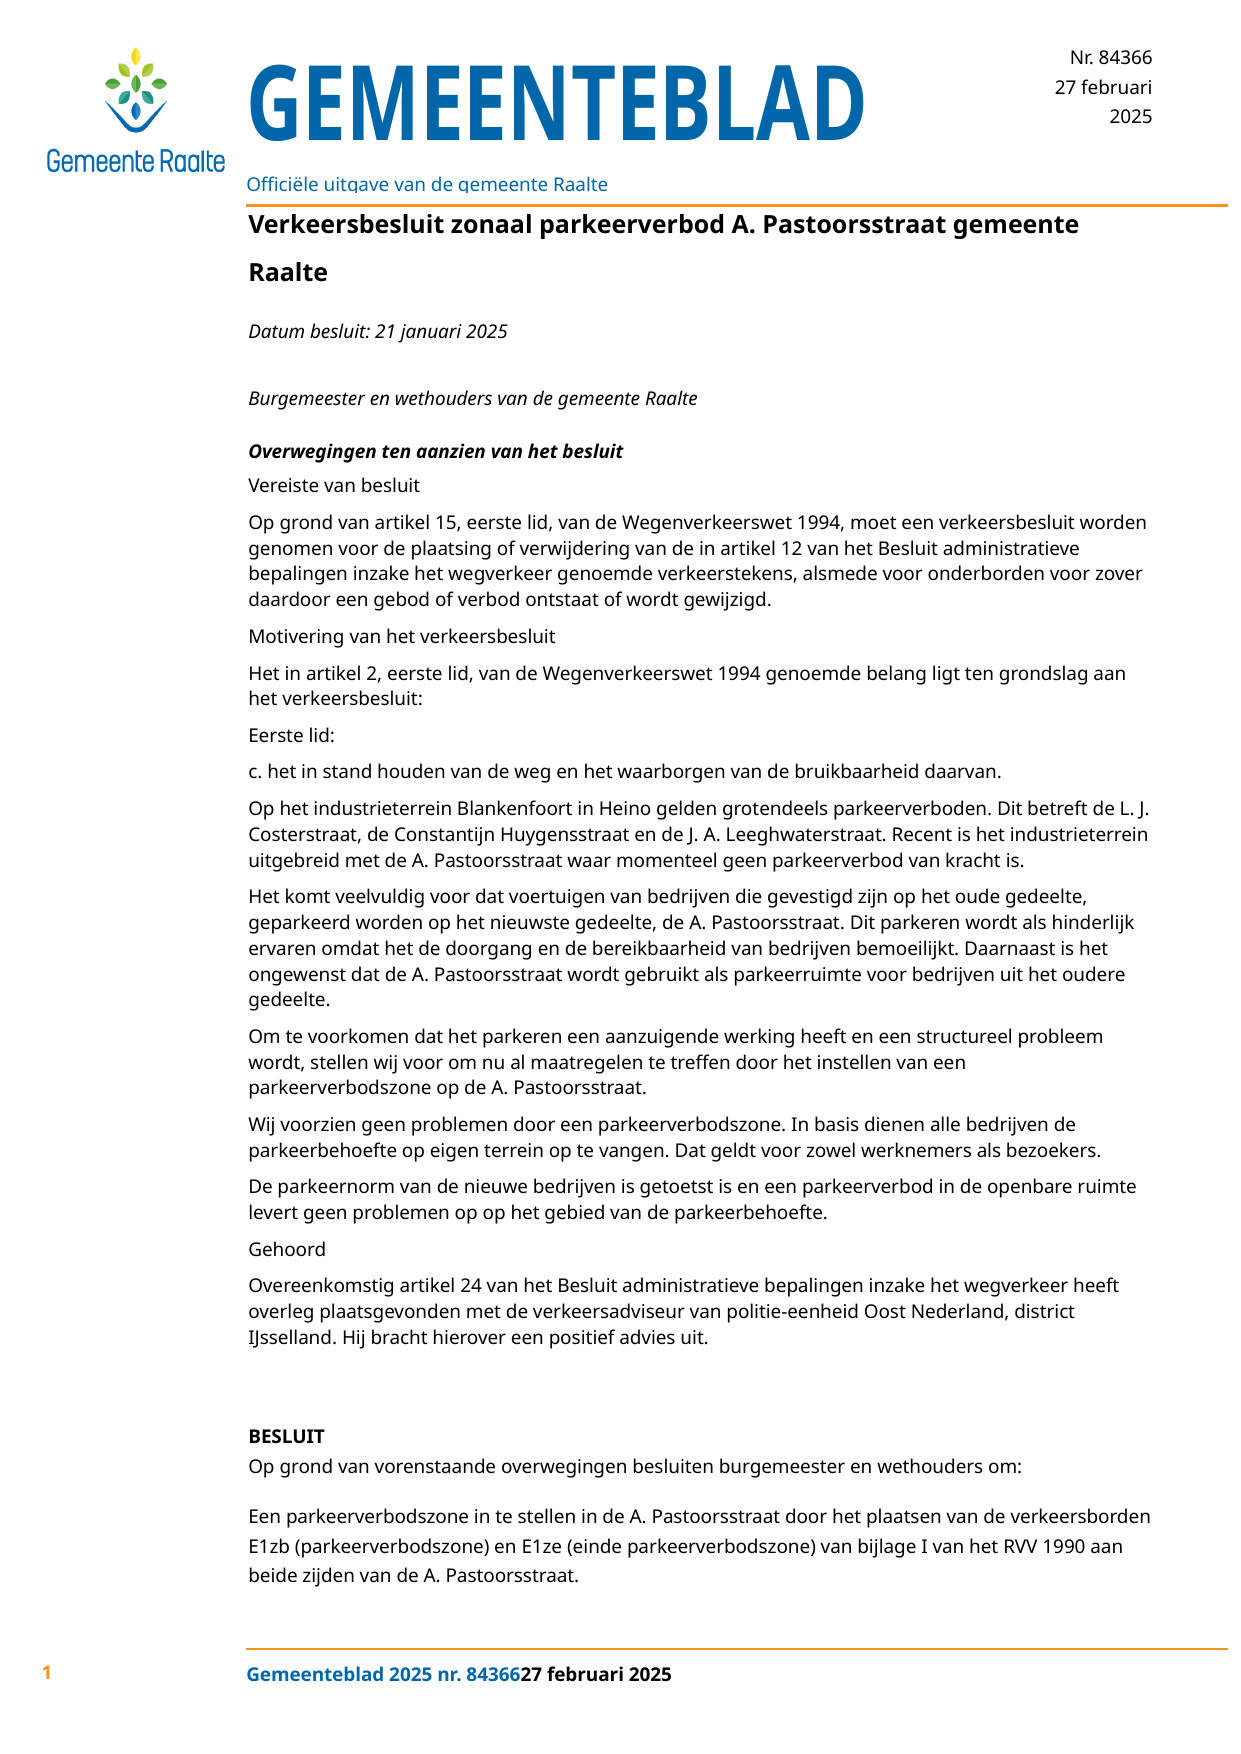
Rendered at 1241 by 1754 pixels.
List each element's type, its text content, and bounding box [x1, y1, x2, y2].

text Eerste lid: [248, 722, 1152, 748]
text Het in artikel 2, eerste lid, van de Wegenverkeerswet 1994 genoemde belang ligt ten grondslag aan het verkeersbesluit: [248, 660, 1152, 711]
text De parkeernorm van de nieuwe bedrijven is getoetst is en een parkeerverbod in de openbare ruimte levert geen problemen op op het gebied van de parkeerbehoefte. [248, 1174, 1152, 1225]
text Op grond van vorenstaande overwegingen besluiten burgemeester en wethouders om: [248, 1453, 1152, 1479]
text Vereiste van besluit [248, 472, 1152, 498]
picture [41, 47, 231, 172]
text Wij voorzien geen problemen door een parkeerverbodszone. In basis dienen alle bedrijven de parkeerbehoefte op eigen terrein op te vangen. Dat geldt voor zowel werknemers als bezoekers. [248, 1111, 1152, 1163]
text Het komt veelvuldig voor dat voertuigen van bedrijven die gevestigd zijn op het oude gedeelte, geparkeerd worden op het nieuwste gedeelte, de A. Pastoorsstraat. Dit parkeren wordt als hinderlijk ervaren omdat het de doorgang en de bereikbaarheid van bedrijven bemoeilijkt. Daarnaast is het ongewenst dat de A. Pastoorsstraat wordt gebruikt als parkeerruimte voor bedrijven uit het oudere gedeelte. [248, 883, 1152, 1012]
text BESLUIT [248, 1423, 1152, 1449]
text Overeenkomstig artikel 24 van het Besluit administratieve bepalingen inzake het wegverkeer heeft overleg plaatsgevonden met de verkeersadviseur van politie-eenheid Oost Nederland, district IJsselland. Hij bracht hierover een positief advies uit. [248, 1273, 1152, 1350]
text Burgemeester en wethouders van de gemeente Raalte [248, 386, 1152, 411]
text Motivering van het verkeersbesluit [248, 623, 1152, 649]
text Een parkeerverbodszone in te stellen in de A. Pastoorsstraat door het plaatsen van de verkeersborden E1zb (parkeerverbodszone) en E1ze (einde parkeerverbodszone) van bijlage I van het RVV 1990 aan beide zijden van de A. Pastoorsstraat. [248, 1503, 1152, 1588]
text Overwegingen ten aanzien van het besluit [248, 438, 1152, 464]
text c. het in stand houden van de weg en het waarborgen van de bruikbaarheid daarvan. [248, 759, 1152, 784]
text Gehoord [248, 1236, 1152, 1262]
text Verkeersbesluit zonaal parkeerverbod A. Pastoorsstraat gemeente Raalte [248, 207, 1152, 288]
text Datum besluit: 21 januari 2025 [248, 318, 1152, 344]
text Op grond van artikel 15, eerste lid, van de Wegenverkeerswet 1994, moet een verkeersbesluit worden genomen voor de plaatsing of verwijdering van de in artikel 12 van het Besluit administratieve bepalingen inzake het wegverkeer genoemde verkeerstekens, alsmede voor onderborden voor zover daardoor een gebod of verbod ontstaat of wordt gewijzigd. [248, 509, 1152, 612]
text Op het industrieterrein Blankenfoort in Heino gelden grotendeels parkeerverboden. Dit betreft de L. J. Costerstraat, de Constantijn Huygensstraat en de J. A. Leeghwaterstraat. Recent is het industrieterrein uitgebreid met de A. Pastoorsstraat waar momenteel geen parkeerverbod van kracht is. [248, 795, 1152, 873]
text Om te voorkomen dat het parkeren een aanzuigende werking heeft en een structureel probleem wordt, stellen wij voor om nu al maatregelen te treffen door het instellen van een parkeerverbodszone op de A. Pastoorsstraat. [248, 1023, 1152, 1100]
